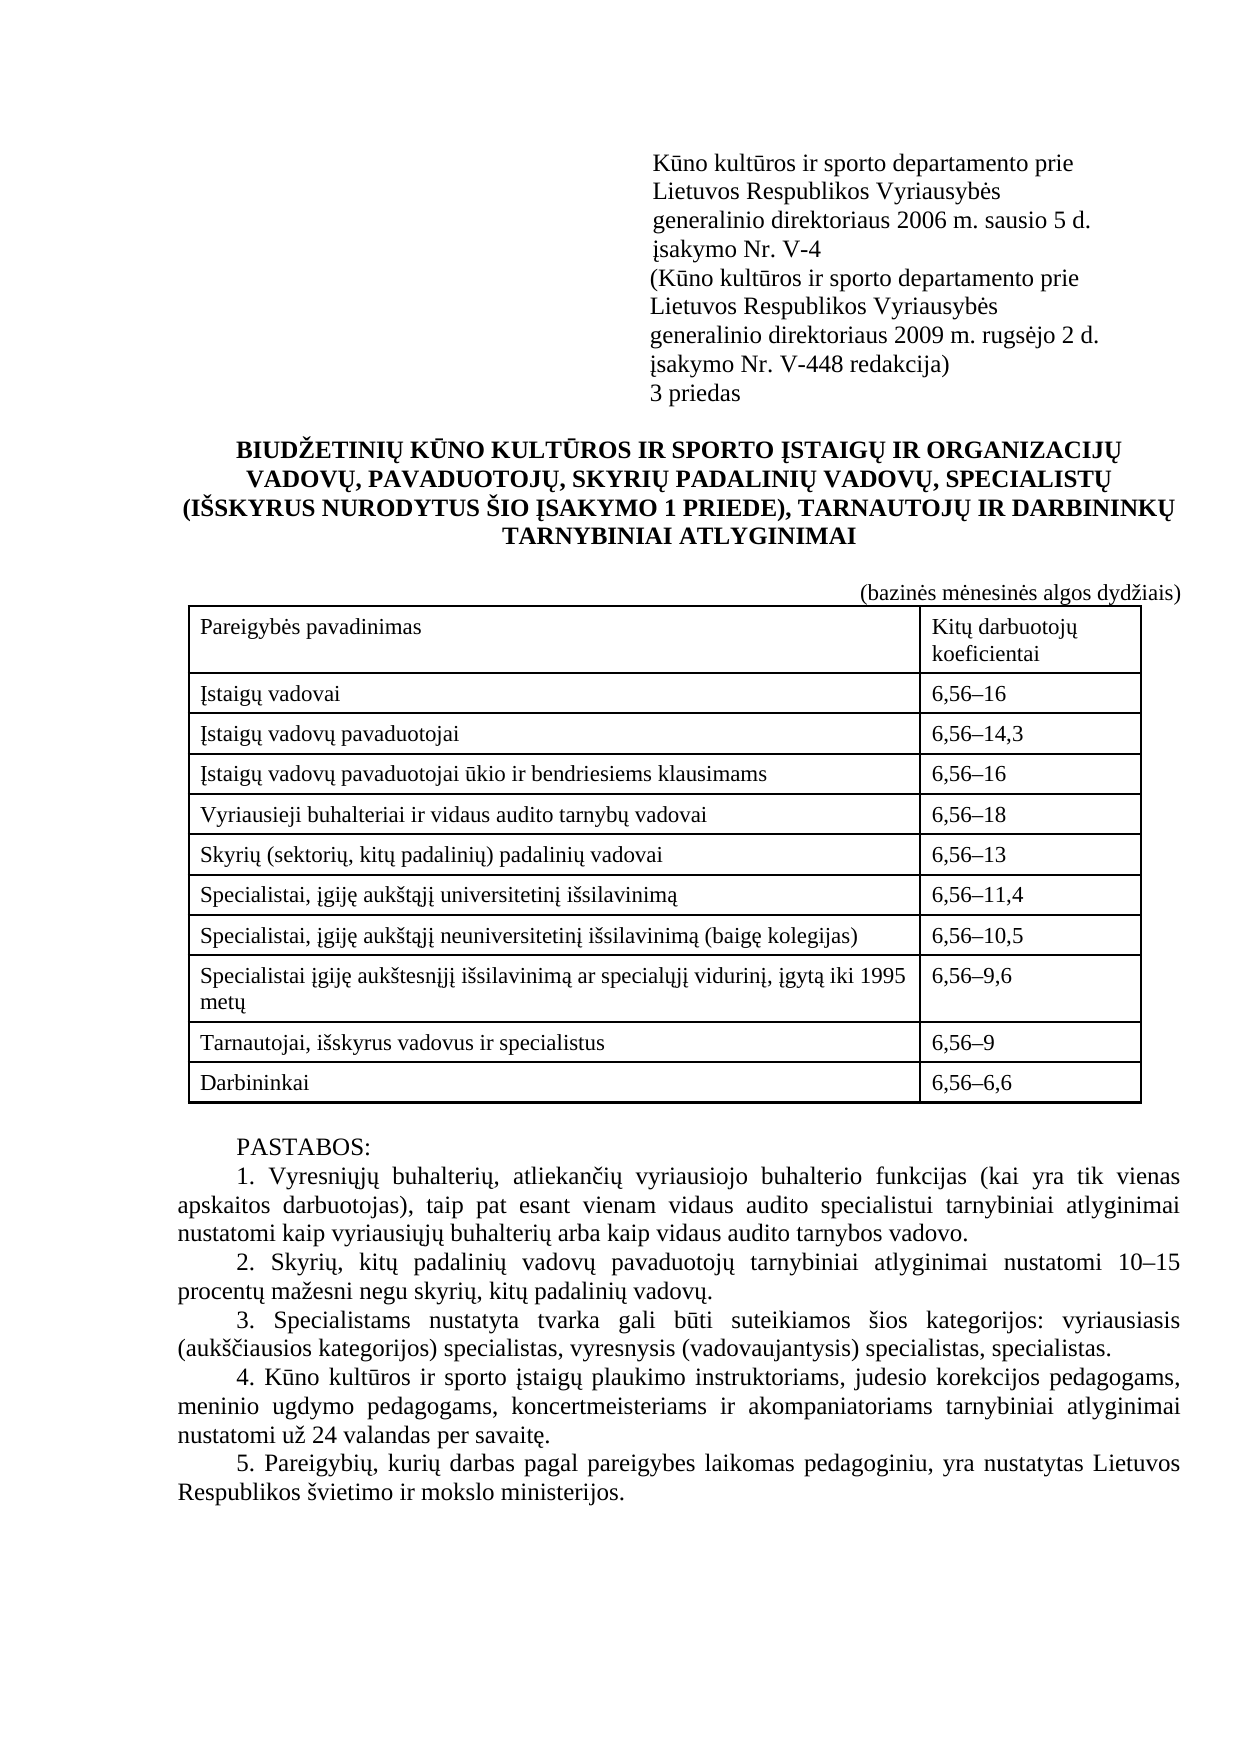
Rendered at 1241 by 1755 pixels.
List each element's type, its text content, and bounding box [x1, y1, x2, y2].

table_cell Įstaigų vadovai [190, 674, 919, 712]
table_cell 6,56–16 [921, 755, 1140, 793]
table_cell Įstaigų vadovų pavaduotojai [190, 714, 919, 752]
table_cell Skyrių (sektorių, kitų padalinių) padalinių vadovai [190, 835, 919, 873]
table_cell Specialistai, įgiję aukštąjį neuniversitetinį išsilavinimą (baigę kolegijas) [190, 916, 919, 954]
table_cell 6,56–11,4 [921, 876, 1140, 914]
table_cell Darbininkai [190, 1063, 919, 1101]
table_cell 6,56–18 [921, 795, 1140, 833]
text (Kūno kultūros ir sporto departamento prie [649, 263, 1181, 291]
text Lietuvos Respublikos Vyriausybės [652, 176, 1181, 205]
table_cell Įstaigų vadovų pavaduotojai ūkio ir bendriesiems klausimams [190, 755, 919, 793]
table_cell Specialistai, įgiję aukštąjį universitetinį išsilavinimą [190, 876, 919, 914]
text PASTABOS: [177, 1132, 1181, 1161]
text 3. Specialistams nustatyta tvarka gali būti suteikiamos šios kategorijos: vyriausiasis (aukščiausios kategorijos) specialistas, vyresnysis (vadovaujantysis) specialistas, specialistas. [177, 1305, 1181, 1362]
table_header Kitų darbuotojų koeficientai [921, 607, 1140, 672]
text Kūno kultūros ir sporto departamento prie [652, 148, 1181, 176]
table_cell 6,56–9 [921, 1023, 1140, 1061]
table_cell 6,56–6,6 [921, 1063, 1140, 1101]
text 5. Pareigybių, kurių darbas pagal pareigybes laikomas pedagoginiu, yra nustatytas Lietuvos Respublikos švietimo ir mokslo ministerijos. [177, 1448, 1181, 1506]
text 2. Skyrių, kitų padalinių vadovų pavaduotojų tarnybiniai atlyginimai nustatomi 10–15 procentų mažesni negu skyrių, kitų padalinių vadovų. [177, 1247, 1181, 1305]
text generalinio direktoriaus 2009 m. rugsėjo 2 d. [649, 320, 1181, 349]
text generalinio direktoriaus 2006 m. sausio 5 d. [652, 205, 1181, 234]
table_cell Tarnautojai, išskyrus vadovus ir specialistus [190, 1023, 919, 1061]
text Biudžetinių kūno kultūros ir sporto įstaigų ir organizacijų vadovų, pavaduotojų, skyrių padalinių vadovų, specialistų (išskyrus nurodytus šio įsakymo 1 priede), tarnautojų ir darbininkų tarnybiniai atlyginimai [177, 435, 1181, 550]
table_cell Specialistai įgiję aukštesnįjį išsilavinimą ar specialųjį vidurinį, įgytą iki 1995 metų [190, 956, 919, 1021]
text (bazinės mėnesinės algos dydžiais) [177, 579, 1181, 605]
table_cell 6,56–10,5 [921, 916, 1140, 954]
text įsakymo Nr. V-448 redakcija) [649, 349, 1181, 378]
table_cell Vyriausieji buhalteriai ir vidaus audito tarnybų vadovai [190, 795, 919, 833]
table_cell 6,56–16 [921, 674, 1140, 712]
text 4. Kūno kultūros ir sporto įstaigų plaukimo instruktoriams, judesio korekcijos pedagogams, meninio ugdymo pedagogams, koncertmeisteriams ir akompaniatoriams tarnybiniai atlyginimai nustatomi už 24 valandas per savaitę. [177, 1362, 1181, 1448]
table_cell 6,56–9,6 [921, 956, 1140, 1021]
table_cell 6,56–14,3 [921, 714, 1140, 752]
text Lietuvos Respublikos Vyriausybės [649, 291, 1181, 320]
table_cell 6,56–13 [921, 835, 1140, 873]
text 3 priedas [649, 378, 1181, 406]
text 1. Vyresniųjų buhalterių, atliekančių vyriausiojo buhalterio funkcijas (kai yra tik vienas apskaitos darbuotojas), taip pat esant vienam vidaus audito specialistui tarnybiniai atlyginimai nustatomi kaip vyriausiųjų buhalterių arba kaip vidaus audito tarnybos vadovo. [177, 1161, 1181, 1247]
table_header Pareigybės pavadinimas [190, 607, 919, 672]
text įsakymo Nr. V-4 [652, 234, 1181, 263]
